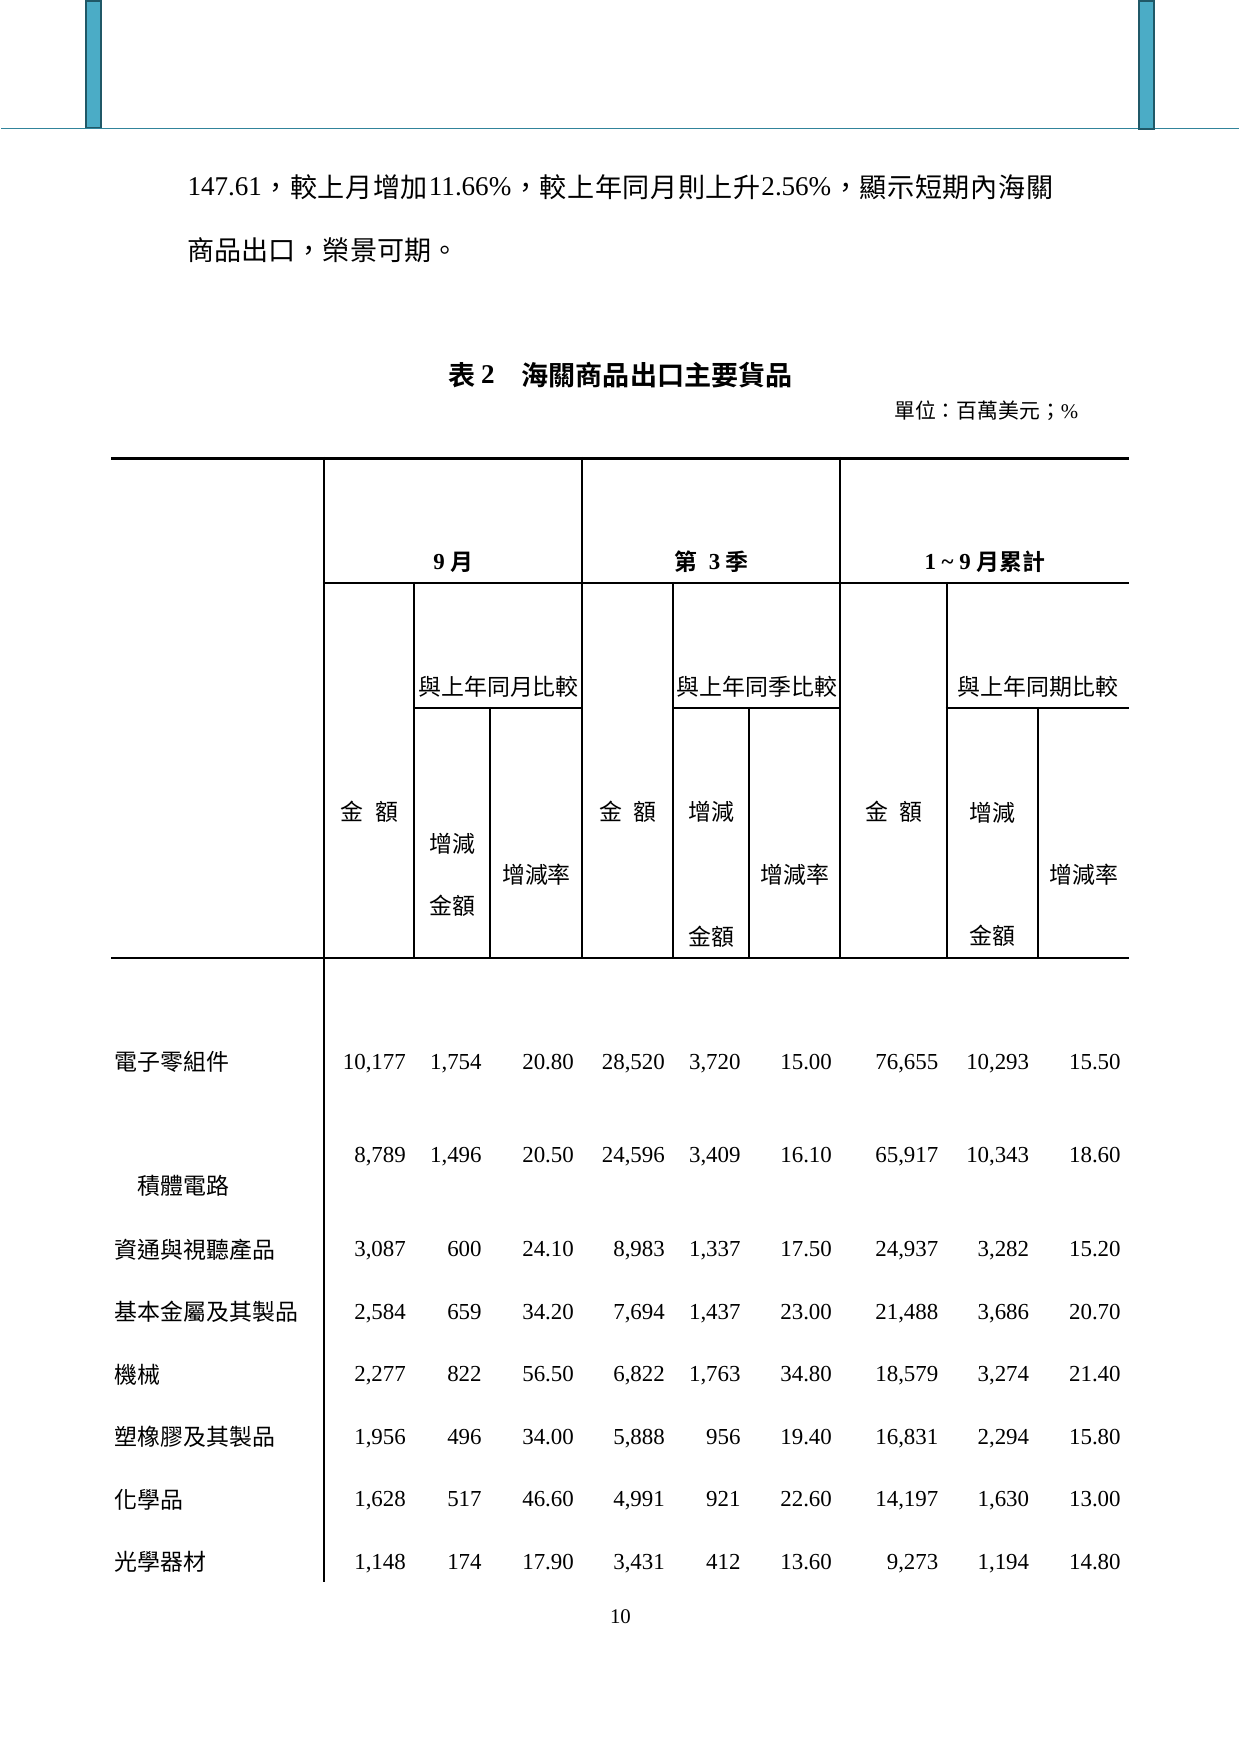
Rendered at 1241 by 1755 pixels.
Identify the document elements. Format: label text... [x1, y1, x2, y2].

table_header 1 ~ 9 月累計 [841, 460, 1129, 582]
table_cell 3,087 [325, 1205, 414, 1269]
table_cell 3,282 [947, 1205, 1038, 1269]
table_cell 20.80 [490, 959, 582, 1082]
table_cell 21.40 [1038, 1332, 1129, 1394]
table_cell 塑橡膠及其製品 [111, 1394, 323, 1457]
table_cell 增減率 [750, 709, 839, 957]
table_header 9 月 [325, 460, 581, 582]
table_cell 1,628 [325, 1457, 414, 1519]
table_cell 10,343 [947, 1082, 1038, 1205]
table_cell 5,888 [582, 1394, 673, 1457]
table_cell 與上年同月比較 [415, 584, 581, 707]
table_cell 34.80 [749, 1332, 840, 1394]
table_cell 18,579 [840, 1332, 947, 1394]
table_cell 機械 [111, 1332, 323, 1394]
table_cell 增減 金額 [948, 709, 1037, 957]
table_cell 7,694 [582, 1269, 673, 1332]
text 147.61，較上月增加11.66%，較上年同月則上升2.56%，顯示短期內海關商品出口，榮景可期。 [187, 144, 1053, 269]
table_cell 76,655 [840, 959, 947, 1082]
table_cell 10,293 [947, 959, 1038, 1082]
table_cell 22.60 [749, 1457, 840, 1519]
table_cell 13.00 [1038, 1457, 1129, 1519]
table_cell 與上年同期比較 [948, 584, 1129, 707]
table_cell 金 額 [583, 584, 672, 957]
table_cell 16.10 [749, 1082, 840, 1205]
text 表2 海關商品出口主要貨品 [187, 332, 1053, 394]
table_cell 積體電路 [111, 1082, 323, 1205]
table_cell 1,763 [673, 1332, 749, 1394]
table_cell 822 [414, 1332, 490, 1394]
table_cell 增減 金額 [415, 709, 489, 957]
table_cell 56.50 [490, 1332, 582, 1394]
table_cell 517 [414, 1457, 490, 1519]
table_cell 956 [673, 1394, 749, 1457]
table_cell 1,754 [414, 959, 490, 1082]
table_cell 600 [414, 1205, 490, 1269]
table_cell 增減率 [1039, 709, 1129, 957]
table_cell 電子零組件 [111, 959, 323, 1082]
table_cell 2,277 [325, 1332, 414, 1394]
table_cell 23.00 [749, 1269, 840, 1332]
table_cell 14,197 [840, 1457, 947, 1519]
table_cell 24.10 [490, 1205, 582, 1269]
table_cell 34.00 [490, 1394, 582, 1457]
table_cell 9,273 [840, 1519, 947, 1582]
table_cell 65,917 [840, 1082, 947, 1205]
table_cell 15.80 [1038, 1394, 1129, 1457]
table_cell 659 [414, 1269, 490, 1332]
table_cell 1,148 [325, 1519, 414, 1582]
table_cell 8,789 [325, 1082, 414, 1205]
table_cell 1,496 [414, 1082, 490, 1205]
table_cell 16,831 [840, 1394, 947, 1457]
table_cell 增減率 [491, 709, 581, 957]
table_cell 17.90 [490, 1519, 582, 1582]
table_cell 17.50 [749, 1205, 840, 1269]
table_cell 20.50 [490, 1082, 582, 1205]
table_cell 15.00 [749, 959, 840, 1082]
table_cell 8,983 [582, 1205, 673, 1269]
table_cell 3,686 [947, 1269, 1038, 1332]
table_cell 2,584 [325, 1269, 414, 1332]
table_cell 1,194 [947, 1519, 1038, 1582]
table_cell 15.50 [1038, 959, 1129, 1082]
table_cell 3,431 [582, 1519, 673, 1582]
table_cell 2,294 [947, 1394, 1038, 1457]
table_cell 基本金屬及其製品 [111, 1269, 323, 1332]
table_cell 18.60 [1038, 1082, 1129, 1205]
table_cell 10,177 [325, 959, 414, 1082]
table_cell 3,720 [673, 959, 749, 1082]
table_cell 15.20 [1038, 1205, 1129, 1269]
table_cell 3,409 [673, 1082, 749, 1205]
table_cell 412 [673, 1519, 749, 1582]
table_cell 資通與視聽產品 [111, 1205, 323, 1269]
table_cell 光學器材 [111, 1519, 323, 1582]
table_cell 1,630 [947, 1457, 1038, 1519]
text 單位：百萬美元；% [414, 394, 1078, 424]
table_header 第 3 季 [583, 460, 839, 582]
table_cell 與上年同季比較 [674, 584, 839, 707]
table_cell 1,437 [673, 1269, 749, 1332]
table_cell 6,822 [582, 1332, 673, 1394]
table_cell 金 額 [841, 584, 946, 957]
table_cell 921 [673, 1457, 749, 1519]
table_cell 14.80 [1038, 1519, 1129, 1582]
table_cell 496 [414, 1394, 490, 1457]
table_cell 19.40 [749, 1394, 840, 1457]
table_cell 3,274 [947, 1332, 1038, 1394]
table_cell 4,991 [582, 1457, 673, 1519]
table_cell 24,596 [582, 1082, 673, 1205]
table_cell 34.20 [490, 1269, 582, 1332]
table_header [111, 460, 323, 957]
table_cell 13.60 [749, 1519, 840, 1582]
table_cell 化學品 [111, 1457, 323, 1519]
table_cell 1,956 [325, 1394, 414, 1457]
table_cell 20.70 [1038, 1269, 1129, 1332]
table_cell 24,937 [840, 1205, 947, 1269]
table_cell 1,337 [673, 1205, 749, 1269]
table_cell 增減 金額 [674, 709, 748, 957]
table_cell 21,488 [840, 1269, 947, 1332]
table_cell 46.60 [490, 1457, 582, 1519]
table_cell 金 額 [325, 584, 413, 957]
table_cell 174 [414, 1519, 490, 1582]
table_cell 28,520 [582, 959, 673, 1082]
